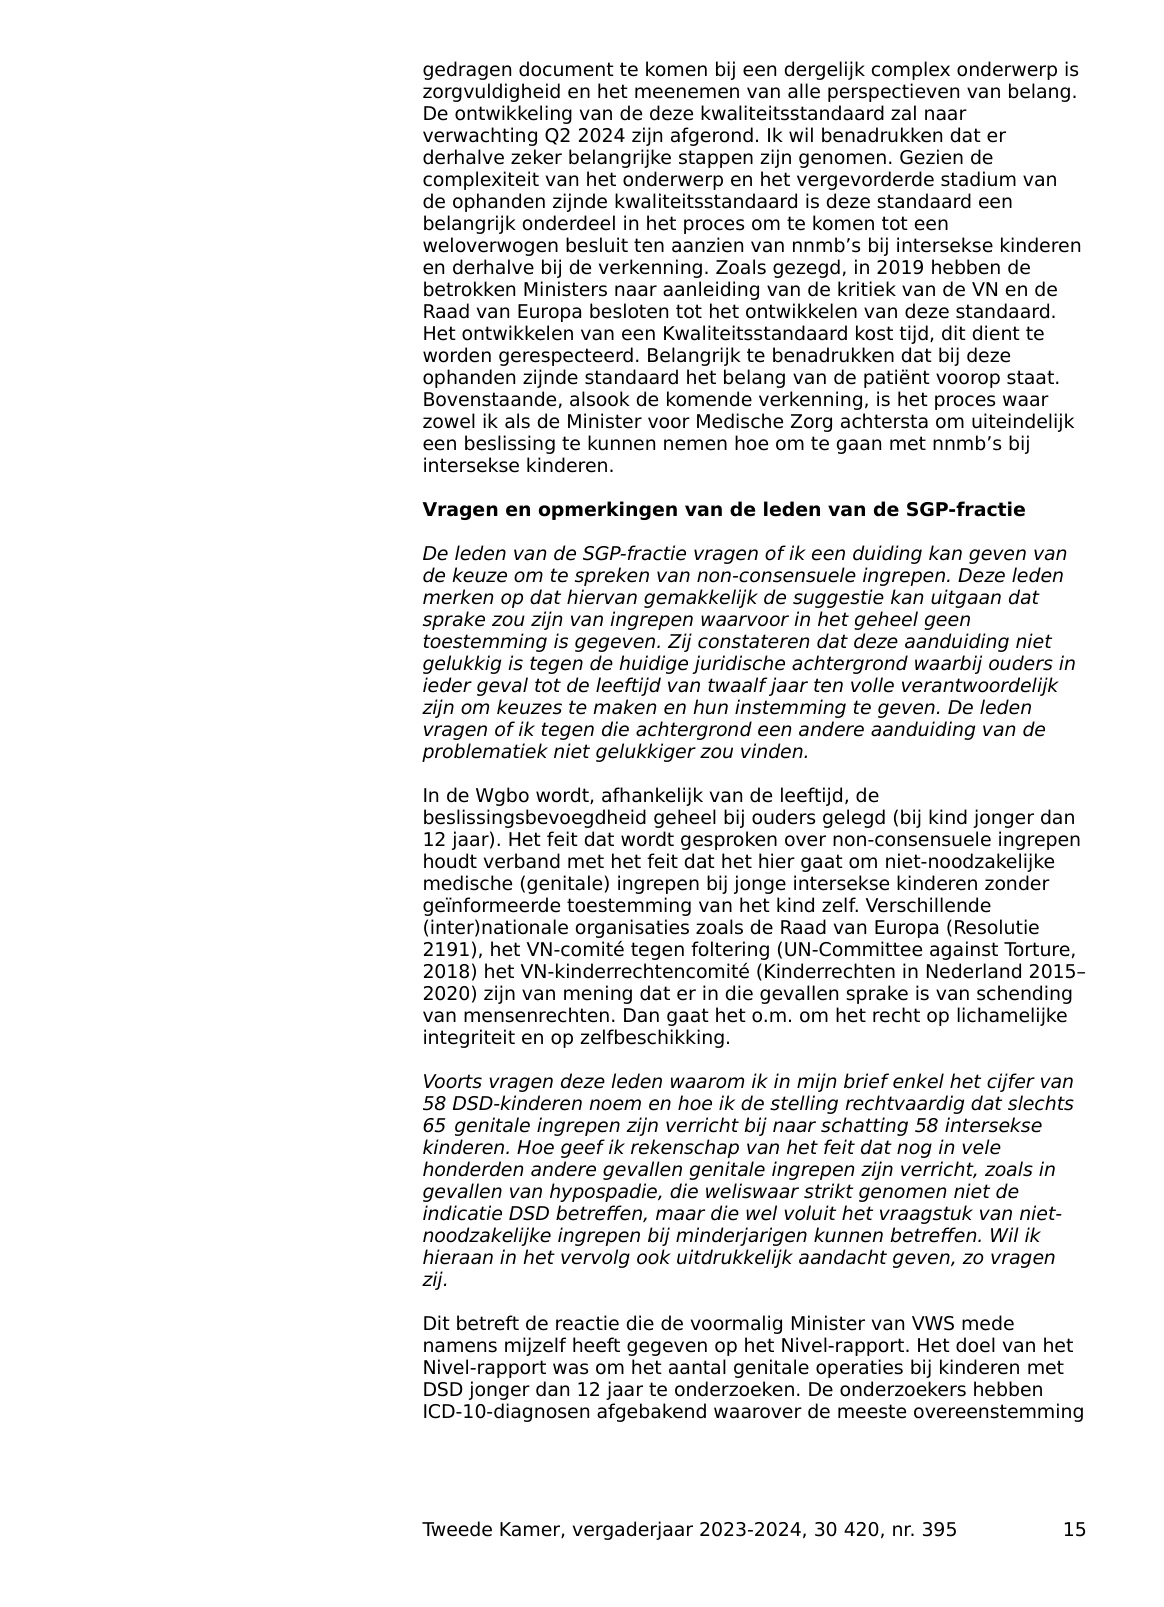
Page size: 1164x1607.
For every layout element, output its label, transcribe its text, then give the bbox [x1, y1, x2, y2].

text gedragen document te komen bij een dergelijk complex onderwerp is zorgvuldigheid en het meenemen van alle perspectieven van belang. De ontwikkeling van de deze kwaliteitsstandaard zal naar verwachting Q2 2024 zijn afgerond. Ik wil benadrukken dat er derhalve zeker belangrijke stappen zijn genomen. Gezien de complexiteit van het onderwerp en het vergevorderde stadium van de ophanden zijnde kwaliteitsstandaard is deze standaard een belangrijk onderdeel in het proces om te komen tot een weloverwogen besluit ten aanzien van nnmb’s bij intersekse kinderen en derhalve bij de verkenning. Zoals gezegd, in 2019 hebben de betrokken Ministers naar aanleiding van de kritiek van de VN en de Raad van Europa besloten tot het ontwikkelen van deze standaard. Het ontwikkelen van een Kwaliteitsstandaard kost tijd, dit dient te worden gerespecteerd. Belangrijk te benadrukken dat bij deze ophanden zijnde standaard het belang van de patiënt voorop staat. Bovenstaande, alsook de komende verkenning, is het proces waar zowel ik als de Minister voor Medische Zorg achtersta om uiteindelijk een beslissing te kunnen nemen hoe om te gaan met nnmb’s bij intersekse kinderen. [422, 59, 1087, 477]
text Dit betreft de reactie die de voormalig Minister van VWS mede namens mijzelf heeft gegeven op het Nivel-rapport. Het doel van het Nivel-rapport was om het aantal genitale operaties bij kinderen met DSD jonger dan 12 jaar te onderzoeken. De onderzoekers hebben ICD-10-diagnosen afgebakend waarover de meeste overeenstemming [422, 1313, 1087, 1423]
text Voorts vragen deze leden waarom ik in mijn brief enkel het cijfer van 58 DSD-kinderen noem en hoe ik de stelling rechtvaardig dat slechts 65 genitale ingrepen zijn verricht bij naar schatting 58 intersekse kinderen. Hoe geef ik rekenschap van het feit dat nog in vele honderden andere gevallen genitale ingrepen zijn verricht, zoals in gevallen van hypospadie, die weliswaar strikt genomen niet de indicatie DSD betreffen, maar die wel voluit het vraagstuk van niet-noodzakelijke ingrepen bij minderjarigen kunnen betreffen. Wil ik hieraan in het vervolg ook uitdrukkelijk aandacht geven, zo vragen zij. [422, 1071, 1087, 1291]
text De leden van de SGP-fractie vragen of ik een duiding kan geven van de keuze om te spreken van non-consensuele ingrepen. Deze leden merken op dat hiervan gemakkelijk de suggestie kan uitgaan dat sprake zou zijn van ingrepen waarvoor in het geheel geen toestemming is gegeven. Zij constateren dat deze aanduiding niet gelukkig is tegen de huidige juridische achtergrond waarbij ouders in ieder geval tot de leeftijd van twaalf jaar ten volle verantwoordelijk zijn om keuzes te maken en hun instemming te geven. De leden vragen of ik tegen die achtergrond een andere aanduiding van de problematiek niet gelukkiger zou vinden. [422, 543, 1087, 763]
subtitle Vragen en opmerkingen van de leden van de SGP-fractie [422, 499, 1087, 521]
text In de Wgbo wordt, afhankelijk van de leeftijd, de beslissingsbevoegdheid geheel bij ouders gelegd (bij kind jonger dan 12 jaar). Het feit dat wordt gesproken over non-consensuele ingrepen houdt verband met het feit dat het hier gaat om niet-noodzakelijke medische (genitale) ingrepen bij jonge intersekse kinderen zonder geïnformeerde toestemming van het kind zelf. Verschillende (inter)nationale organisaties zoals de Raad van Europa (Resolutie 2191), het VN-comité tegen foltering (UN-Committee against Torture, 2018) het VN-kinderrechtencomité (Kinderrechten in Nederland 2015–2020) zijn van mening dat er in die gevallen sprake is van schending van mensenrechten. Dan gaat het o.m. om het recht op lichamelijke integriteit en op zelfbeschikking. [422, 785, 1087, 1049]
